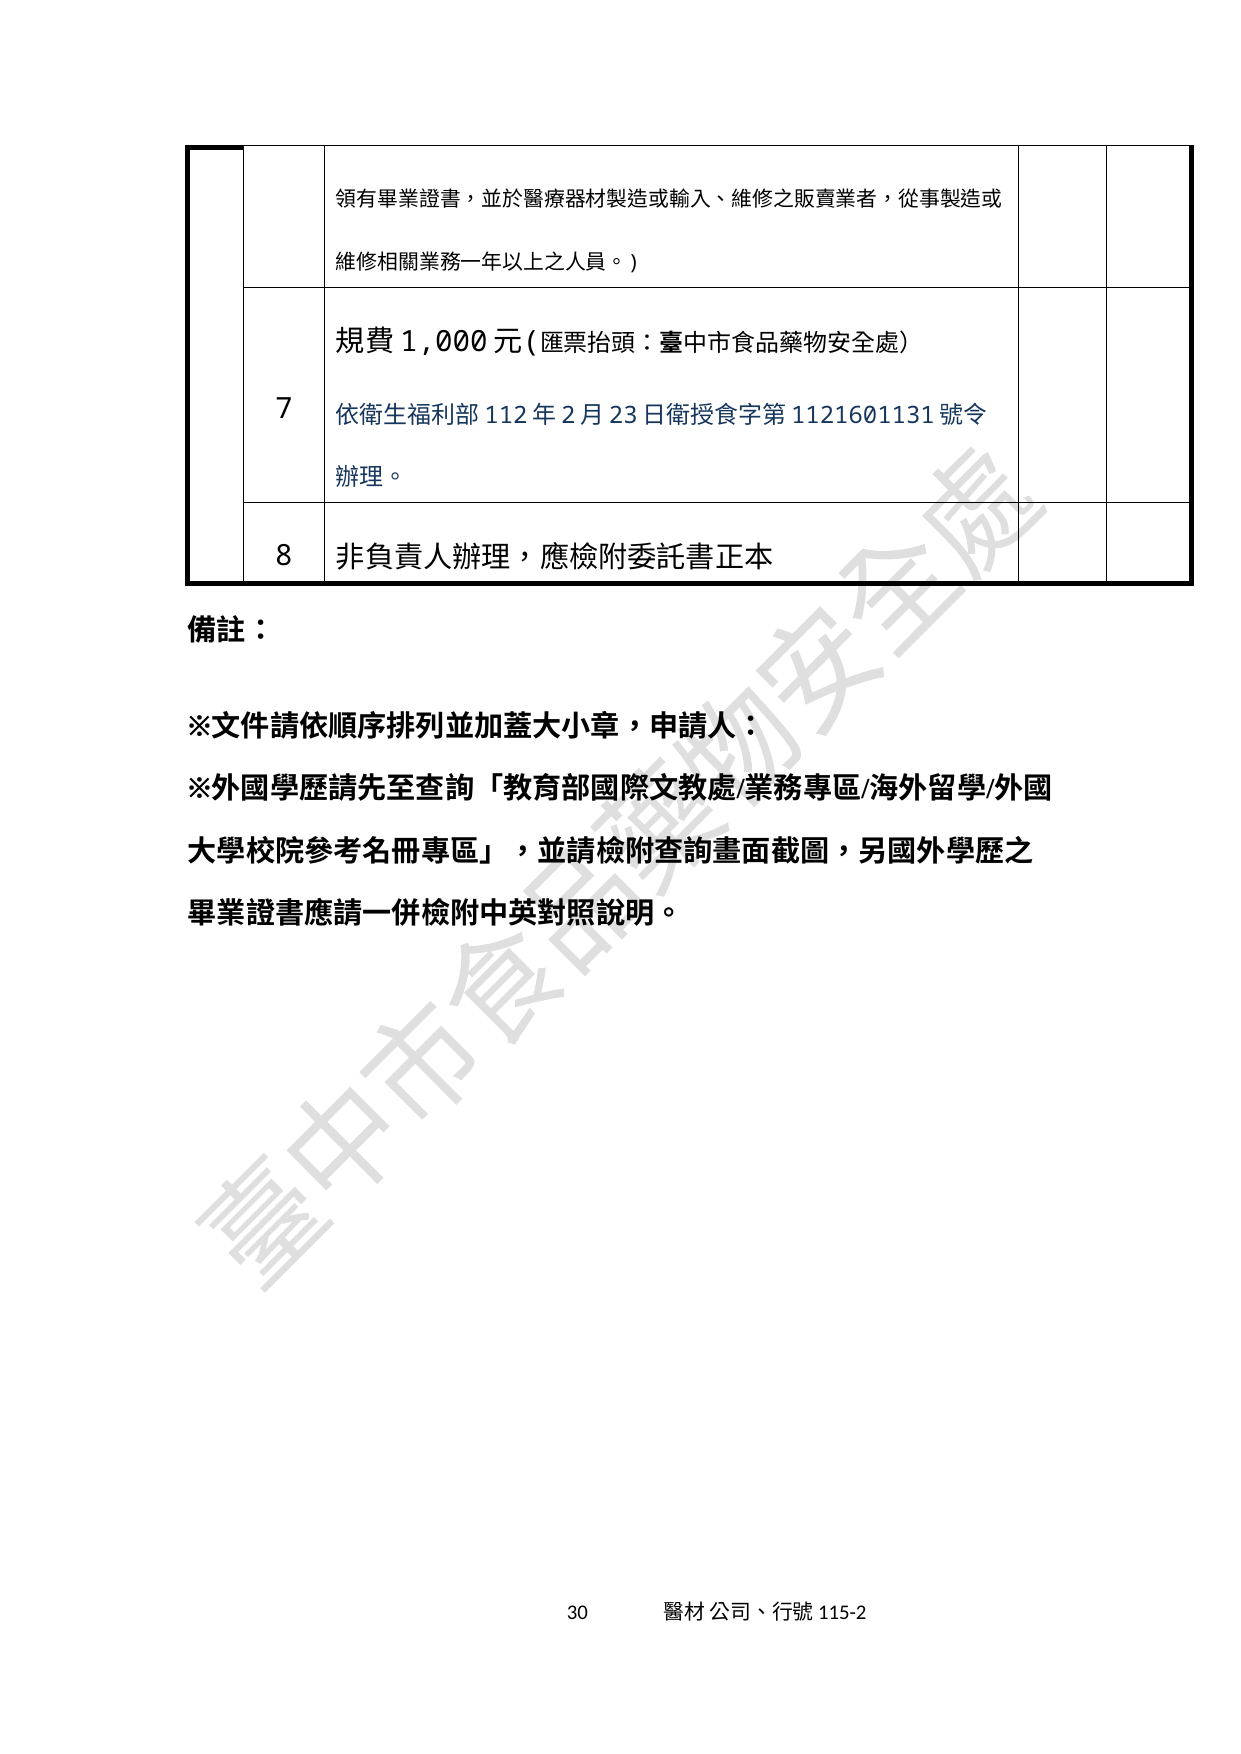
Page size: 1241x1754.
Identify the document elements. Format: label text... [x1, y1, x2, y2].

table_cell [1107, 146, 1189, 287]
table_cell 8 [244, 503, 324, 581]
table_cell [1019, 503, 1106, 581]
table_cell [190, 150, 243, 581]
table_cell [1019, 146, 1106, 287]
text ※外國學歷請先至查詢「教育部國際文教處/業務專區/海外留學/外國大學校院參考名冊專區」，並請檢附查詢畫面截圖，另國外學歷之畢業證書應請一併檢附中英對照說明。 [187, 744, 1053, 932]
table_cell [970, 541, 1018, 581]
text ※文件請依順序排列並加蓋大小章，申請人： [187, 682, 1053, 744]
table_cell [1107, 288, 1189, 502]
text 備註： [187, 586, 922, 648]
table_cell [1019, 503, 1027, 508]
table_cell 領有畢業證書，並於醫療器材製造或輸入、維修之販賣業者，從事製造或維修相關業務一年以上之人員。) [325, 146, 1018, 287]
table_cell [1107, 503, 1189, 581]
text [910, 586, 1053, 648]
table_cell 7 [244, 288, 324, 502]
table_cell [934, 503, 1018, 550]
table_cell [244, 146, 324, 287]
table_cell [1019, 288, 1106, 502]
table_cell 規費1,000元(匯票抬頭：臺中市食品藥物安全處） 依衛生福利部112年2月23日衛授食字第1121601131號令辦理。 [325, 288, 1018, 502]
table_cell 非負責人辦理，應檢附委託書正本 [325, 503, 973, 581]
